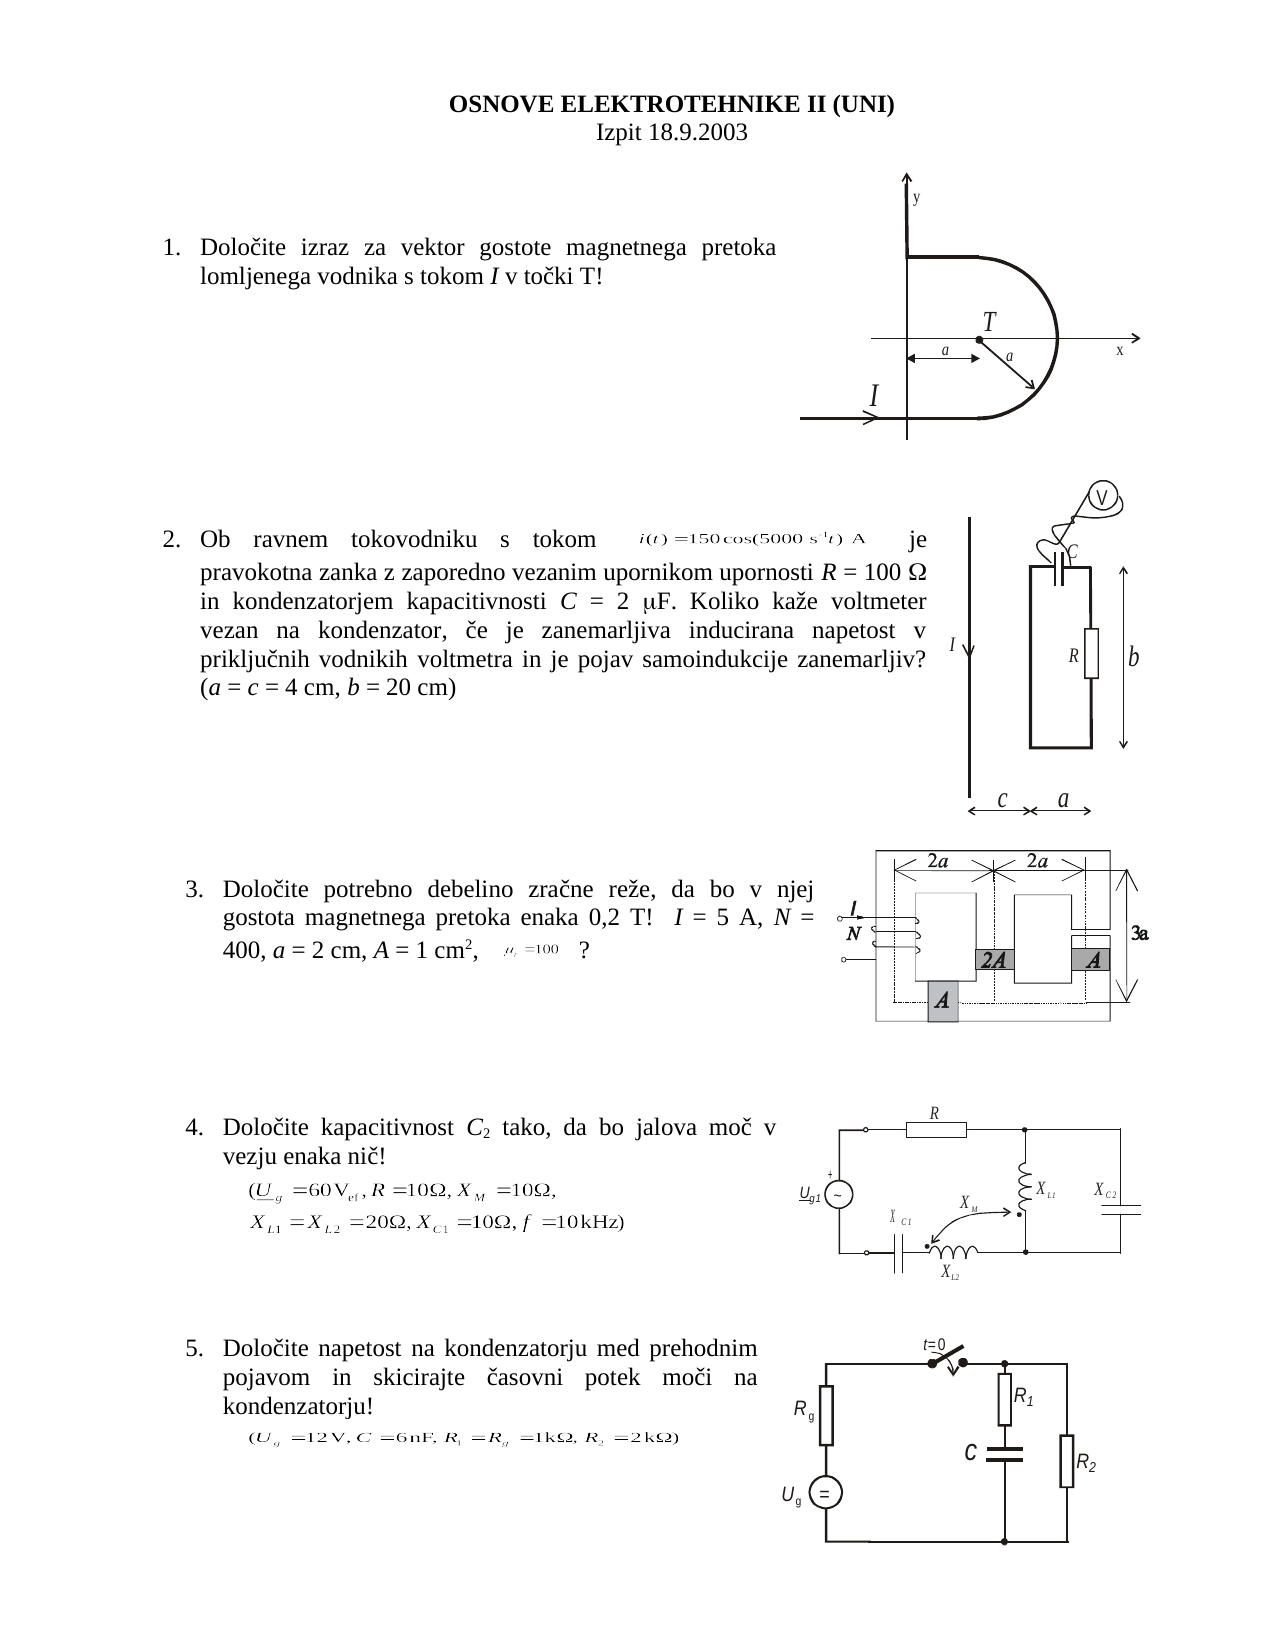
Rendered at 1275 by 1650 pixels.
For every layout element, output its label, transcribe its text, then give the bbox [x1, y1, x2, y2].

list Določite napetost na kondenzatorju med prehodnim pojavom in skicirajte časovni potek moči na kondenzatorju! [1101, 1333, 1181, 1419]
list [1152, 874, 1181, 969]
list Določite napetost na kondenzatorju med prehodnim pojavom in skicirajte časovni potek moči na kondenzatorju! [779, 1333, 1099, 1419]
list [909, 232, 1143, 290]
list Določite kapacitivnost C2 tako, da bo jalova moč v vezju enaka nič! [1020, 1130, 1120, 1170]
list [835, 874, 875, 969]
list Določite izraz za vektor gostote magnetnega pretoka lomljenega vodnika s tokom I v točki T! [162, 232, 796, 290]
list Določite kapacitivnost C2 tako, da bo jalova moč v vezju enaka nič! [841, 1130, 1025, 1170]
list [916, 894, 975, 969]
list [1015, 896, 1071, 969]
text Izpit 18.9.2003 [162, 117, 1181, 146]
list [1144, 232, 1181, 290]
list Določite napetost na kondenzatorju med prehodnim pojavom in skicirajte časovni potek moči na kondenzatorju! [828, 1359, 1004, 1419]
list Določite kapacitivnost C2 tako, da bo jalova moč v vezju enaka nič! [1144, 1112, 1181, 1170]
list Ob ravnem tokovodniku s tokom je pravokotna zanka z zaporedno vezanim upornikom upornosti R = 100  in kondenzatorjem kapacitivnosti C = 2 F. Koliko kaže voltmeter vezan na kondenzator, če je zanemarljiva inducirana napetost v priključnih vodnikih voltmetra in je pojav samoindukcije zanemarljiv? (a = c = 4 cm, b = 20 cm) [1145, 520, 1181, 701]
list Ob ravnem tokovodniku s tokom je pravokotna zanka z zaporedno vezanim upornikom upornosti R = 100  in kondenzatorjem kapacitivnosti C = 2 F. Koliko kaže voltmeter vezan na kondenzator, če je zanemarljiva inducirana napetost v priključnih vodnikih voltmetra in je pojav samoindukcije zanemarljiv? (a = c = 4 cm, b = 20 cm) [1062, 520, 1143, 701]
list Ob ravnem tokovodniku s tokom je pravokotna zanka z zaporedno vezanim upornikom upornosti R = 100  in kondenzatorjem kapacitivnosti C = 2 F. Koliko kaže voltmeter vezan na kondenzator, če je zanemarljiva inducirana napetost v priključnih vodnikih voltmetra in je pojav samoindukcije zanemarljiv? (a = c = 4 cm, b = 20 cm) [162, 520, 946, 701]
list [877, 874, 1109, 949]
list Določite potrebno debelino zračne reže, da bo v njej gostota magnetnega pretoka enaka 0,2 T! I = 5 A, N = 400, a = 2 cm, A = 1 cm2, ? [185, 874, 833, 969]
list Ob ravnem tokovodniku s tokom je pravokotna zanka z zaporedno vezanim upornikom upornosti R = 100  in kondenzatorjem kapacitivnosti C = 2 F. Koliko kaže voltmeter vezan na kondenzator, če je zanemarljiva inducirana napetost v priključnih vodnikih voltmetra in je pojav samoindukcije zanemarljiv? (a = c = 4 cm, b = 20 cm) [971, 520, 1089, 701]
list [798, 232, 906, 290]
list [908, 259, 1038, 290]
list Določite napetost na kondenzatorju med prehodnim pojavom in skicirajte časovni potek moči na kondenzatorju! [185, 1333, 777, 1419]
list Določite kapacitivnost C2 tako, da bo jalova moč v vezju enaka nič! [798, 1112, 1143, 1170]
list Določite napetost na kondenzatorju med prehodnim pojavom in skicirajte časovni potek moči na kondenzatorju! [1006, 1365, 1066, 1419]
list Določite kapacitivnost C2 tako, da bo jalova moč v vezju enaka nič! [185, 1112, 796, 1170]
text OSNOVE ELEKTROTEHNIKE II (UNI) [162, 89, 1181, 117]
